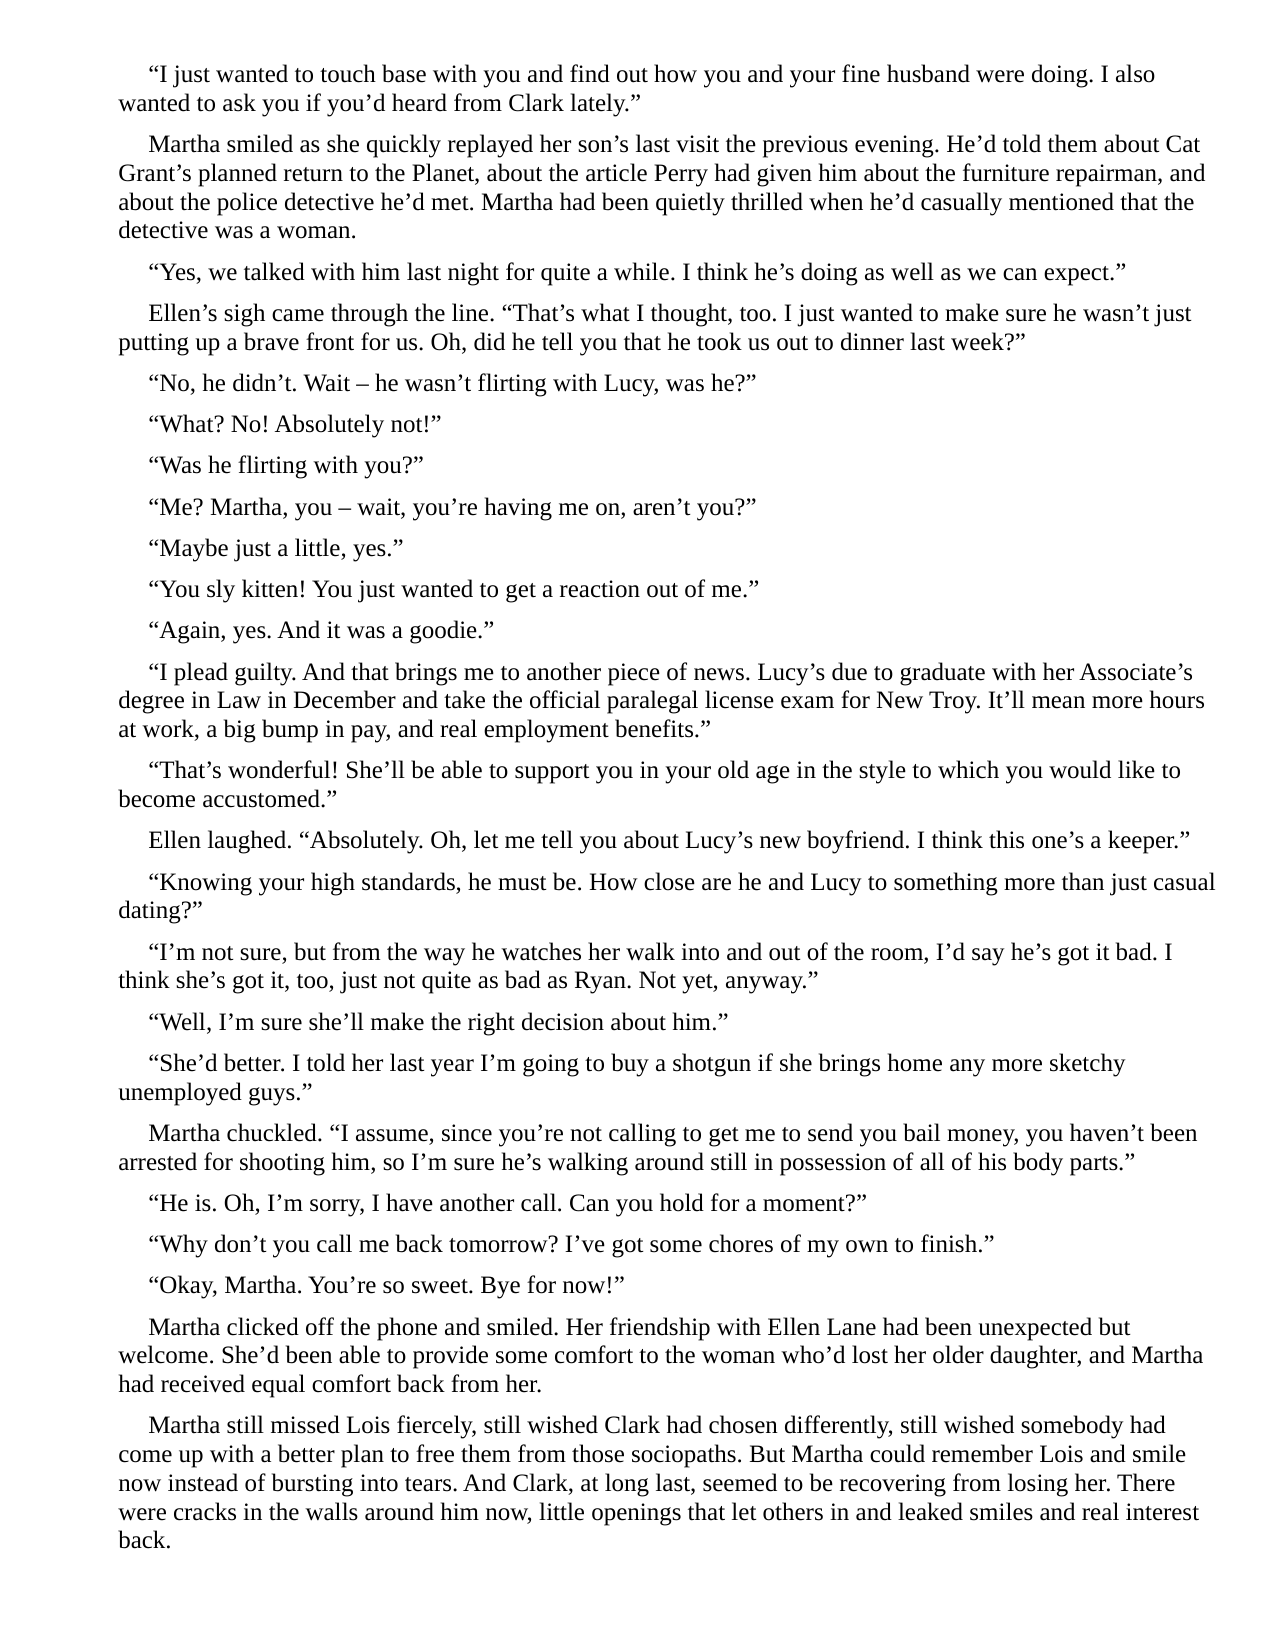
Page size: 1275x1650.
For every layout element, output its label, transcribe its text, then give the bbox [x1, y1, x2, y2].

text “What? No! Absolutely not!” [118, 409, 1216, 438]
text “I plead guilty. And that brings me to another piece of news. Lucy’s due to graduate with her Associate’s degree in Law in December and take the official paralegal license exam for New Troy. It’ll mean more hours at work, a big bump in pay, and real employment benefits.” [118, 657, 1216, 743]
text “Okay, Martha. You’re so sweet. Bye for now!” [118, 1270, 1216, 1299]
text “Well, I’m sure she’ll make the right decision about him.” [118, 1007, 1216, 1035]
text “That’s wonderful! She’ll be able to support you in your old age in the style to which you would like to become accustomed.” [118, 755, 1216, 813]
text Martha still missed Lois fiercely, still wished Clark had chosen differently, still wished somebody had come up with a better plan to free them from those sociopaths. But Martha could remember Lois and smile now instead of bursting into tears. And Clark, at long last, seemed to be recovering from losing her. There were cracks in the walls around him now, little openings that let others in and leaked smiles and real interest back. [118, 1410, 1216, 1554]
text “He is. Oh, I’m sorry, I have another call. Can you hold for a moment?” [118, 1188, 1216, 1217]
text “Maybe just a little, yes.” [118, 533, 1216, 562]
text “Again, yes. And it was a goodie.” [118, 615, 1216, 644]
text “She’d better. I told her last year I’m going to buy a shotgun if she brings home any more sketchy unemployed guys.” [118, 1048, 1216, 1105]
text Martha clicked off the phone and smiled. Her friendship with Ellen Lane had been unexpected but welcome. She’d been able to provide some comfort to the woman who’d lost her older daughter, and Martha had received equal comfort back from her. [118, 1312, 1216, 1398]
text “Yes, we talked with him last night for quite a while. I think he’s doing as well as we can expect.” [118, 257, 1216, 285]
text Ellen’s sigh came through the line. “That’s what I thought, too. I just wanted to make sure he wasn’t just putting up a brave front for us. Oh, did he tell you that he took us out to dinner last week?” [118, 298, 1216, 355]
text “No, he didn’t. Wait – he wasn’t flirting with Lucy, was he?” [118, 368, 1216, 397]
text “I just wanted to touch base with you and find out how you and your fine husband were doing. I also wanted to ask you if you’d heard from Clark lately.” [118, 59, 1216, 117]
text Ellen laughed. “Absolutely. Oh, let me tell you about Lucy’s new boyfriend. I think this one’s a keeper.” [118, 825, 1216, 854]
text “You sly kitten! You just wanted to get a reaction out of me.” [118, 574, 1216, 603]
text “Was he flirting with you?” [118, 450, 1216, 479]
text Martha smiled as she quickly replayed her son’s last visit the previous evening. He’d told them about Cat Grant’s planned return to the Planet, about the article Perry had given him about the furniture repairman, and about the police detective he’d met. Martha had been quietly thrilled when he’d casually mentioned that the detective was a woman. [118, 129, 1216, 244]
text “I’m not sure, but from the way he watches her walk into and out of the room, I’d say he’s got it bad. I think she’s got it, too, just not quite as bad as Ryan. Not yet, anyway.” [118, 937, 1216, 994]
text Martha chuckled. “I assume, since you’re not calling to get me to send you bail money, you haven’t been arrested for shooting him, so I’m sure he’s walking around still in possession of all of his body parts.” [118, 1118, 1216, 1175]
text “Why don’t you call me back tomorrow? I’ve got some chores of my own to finish.” [118, 1229, 1216, 1258]
text “Me? Martha, you – wait, you’re having me on, aren’t you?” [118, 492, 1216, 520]
text “Knowing your high standards, he must be. How close are he and Lucy to something more than just casual dating?” [118, 867, 1216, 924]
